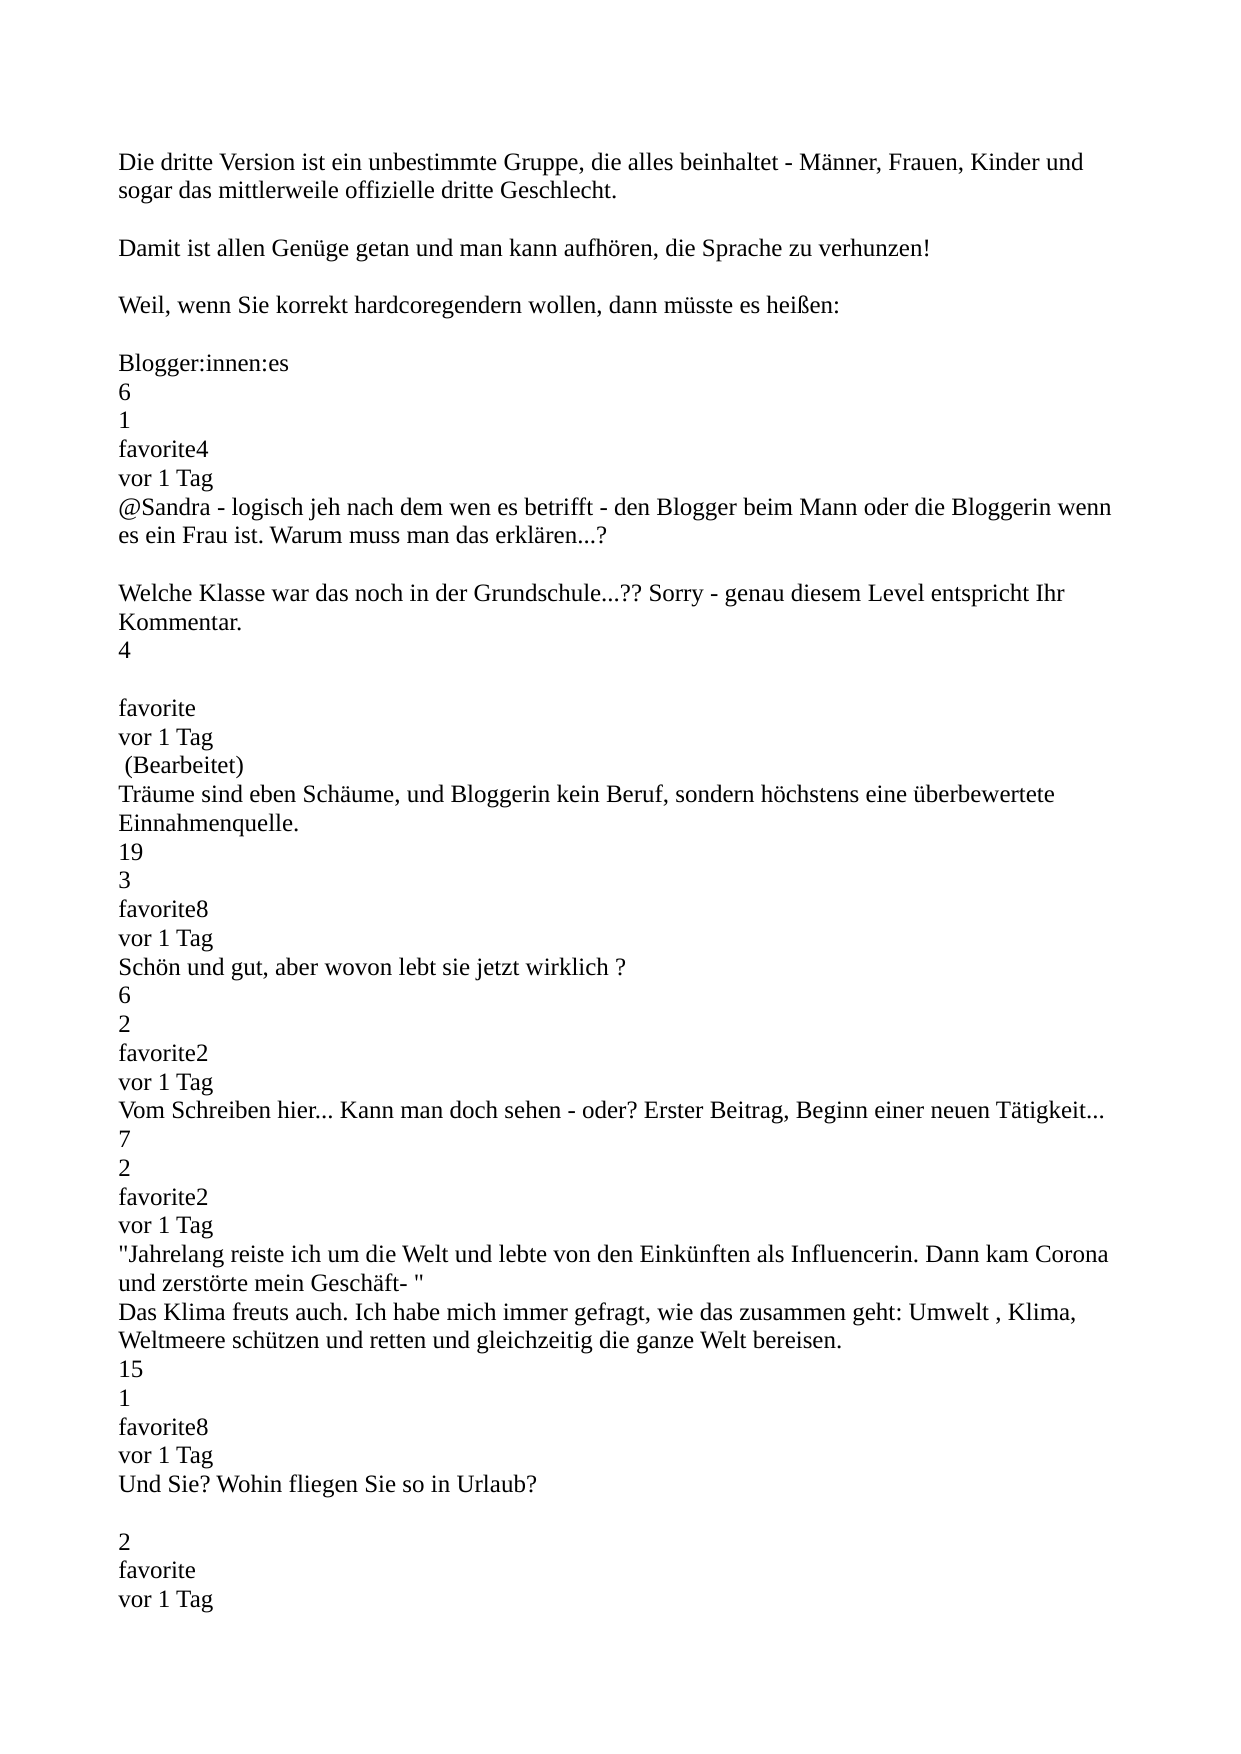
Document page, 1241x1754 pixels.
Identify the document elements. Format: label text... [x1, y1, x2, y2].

text vor 1 Tag [118, 1584, 1122, 1613]
text 2 [118, 1009, 1122, 1038]
text (Bearbeitet) [118, 751, 1122, 779]
text Schön und gut, aber wovon lebt sie jetzt wirklich ? [118, 952, 1122, 981]
text favorite8 [118, 894, 1122, 923]
text 2 [118, 1527, 1122, 1556]
text Die dritte Version ist ein unbestimmte Gruppe, die alles beinhaltet - Männer, Frauen, Kinder und sogar das mittlerweile offizielle dritte Geschlecht. [118, 147, 1122, 204]
text favorite [118, 693, 1122, 722]
text 7 [118, 1124, 1122, 1153]
text @Sandra - logisch jeh nach dem wen es betrifft - den Blogger beim Mann oder die Bloggerin wenn es ein Frau ist. Warum muss man das erklären...? [118, 492, 1122, 549]
text 4 [118, 636, 1122, 664]
text 1 [118, 406, 1122, 434]
text vor 1 Tag [118, 923, 1122, 952]
text 2 [118, 1153, 1122, 1182]
text vor 1 Tag [118, 722, 1122, 751]
text vor 1 Tag [118, 463, 1122, 492]
text favorite4 [118, 434, 1122, 463]
text Blogger:innen:es [118, 348, 1122, 377]
text Vom Schreiben hier... Kann man doch sehen - oder? Erster Beitrag, Beginn einer neuen Tätigkeit... [118, 1096, 1122, 1124]
text Welche Klasse war das noch in der Grundschule...?? Sorry - genau diesem Level entspricht Ihr Kommentar. [118, 578, 1122, 636]
text Weil, wenn Sie korrekt hardcoregendern wollen, dann müsste es heißen: [118, 291, 1122, 319]
text Träume sind eben Schäume, und Bloggerin kein Beruf, sondern höchstens eine überbewertete Einnahmenquelle. [118, 779, 1122, 837]
text 6 [118, 377, 1122, 406]
text favorite [118, 1556, 1122, 1584]
text 1 [118, 1383, 1122, 1412]
text vor 1 Tag [118, 1211, 1122, 1239]
text favorite2 [118, 1182, 1122, 1211]
text 15 [118, 1354, 1122, 1383]
text favorite2 [118, 1038, 1122, 1067]
text vor 1 Tag [118, 1067, 1122, 1096]
text favorite8 [118, 1412, 1122, 1441]
text Und Sie? Wohin fliegen Sie so in Urlaub? [118, 1469, 1122, 1498]
text 6 [118, 981, 1122, 1009]
text vor 1 Tag [118, 1441, 1122, 1469]
text Das Klima freuts auch. Ich habe mich immer gefragt, wie das zusammen geht: Umwelt , Klima, Weltmeere schützen und retten und gleichzeitig die ganze Welt bereisen. [118, 1297, 1122, 1354]
text "Jahrelang reiste ich um die Welt und lebte von den Einkünften als Influencerin. Dann kam Corona und zerstörte mein Geschäft- " [118, 1239, 1122, 1297]
text Damit ist allen Genüge getan und man kann aufhören, die Sprache zu verhunzen! [118, 233, 1122, 262]
text 3 [118, 866, 1122, 894]
text 19 [118, 837, 1122, 866]
